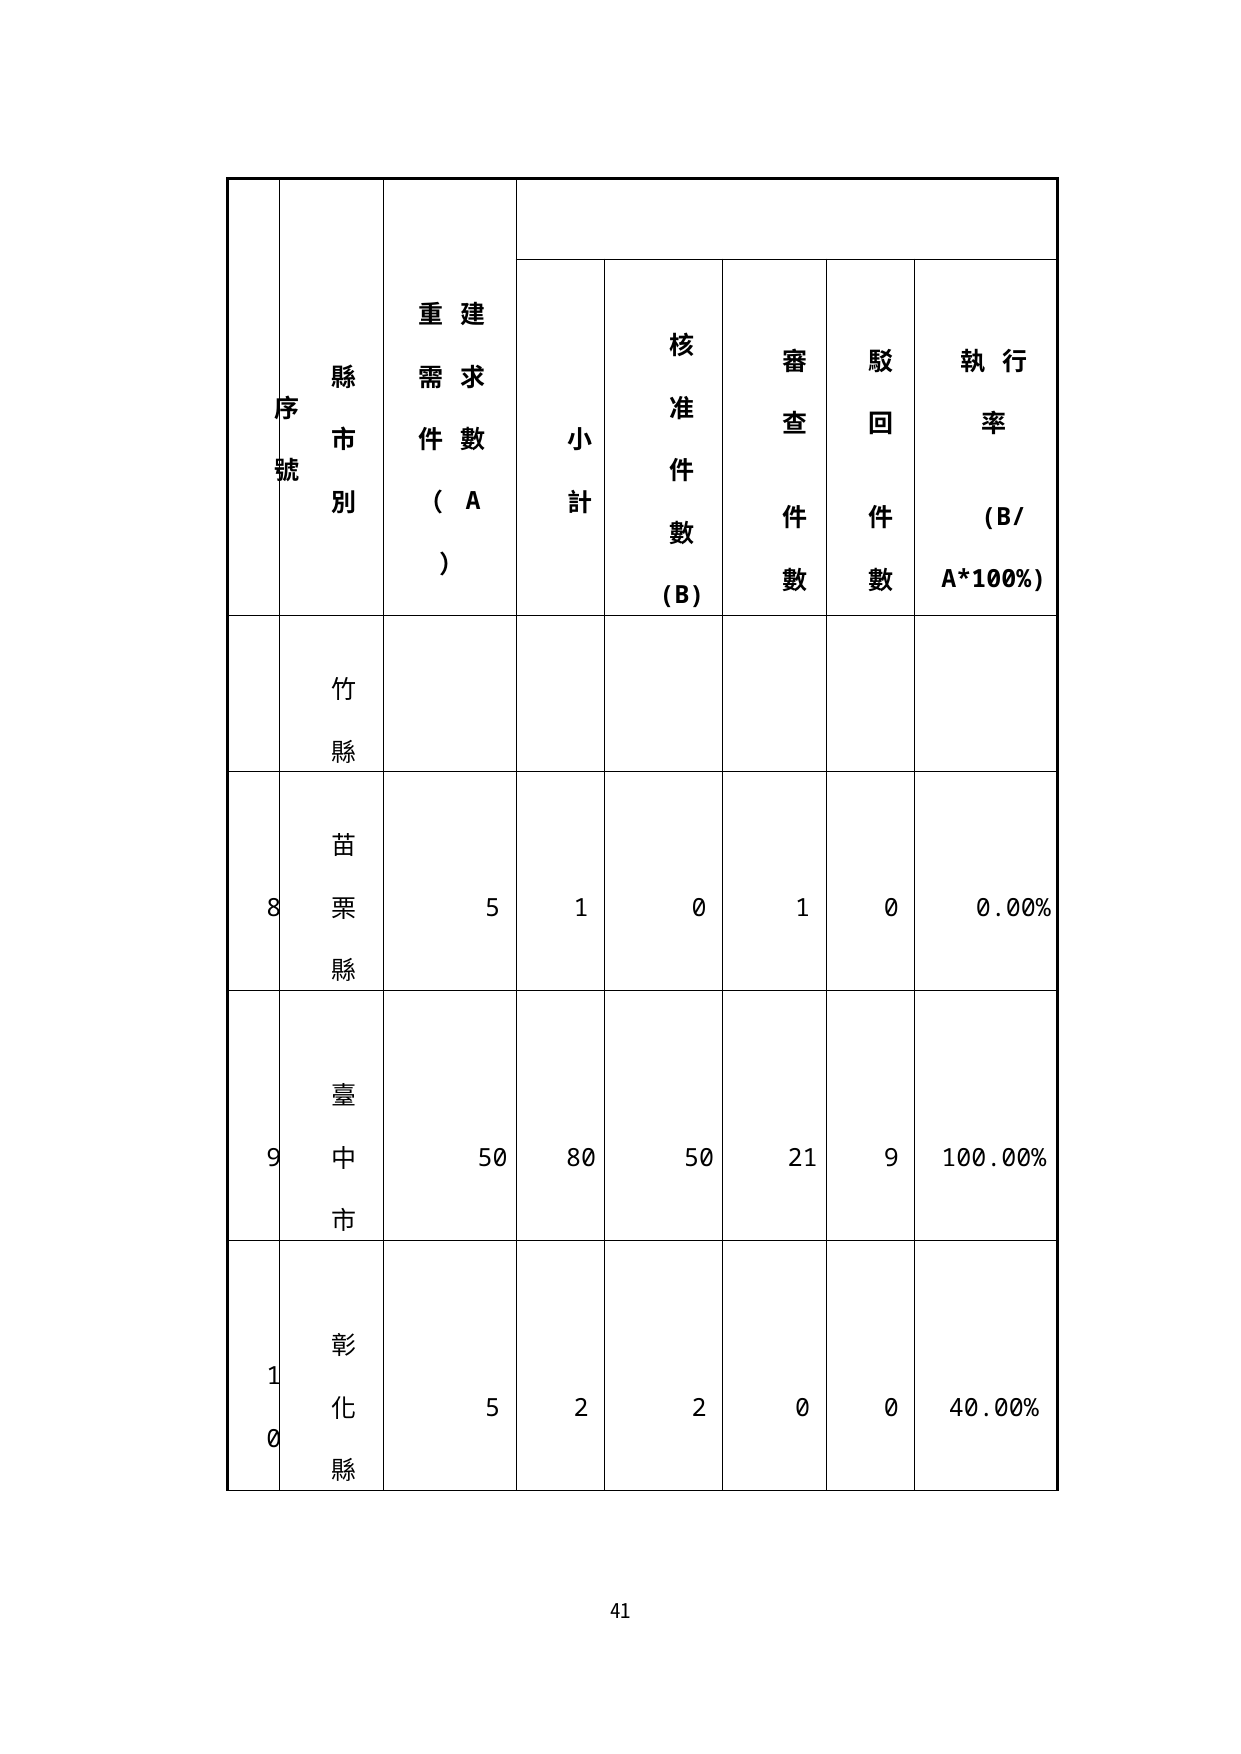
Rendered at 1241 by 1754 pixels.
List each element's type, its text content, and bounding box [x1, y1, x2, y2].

table_cell [605, 616, 722, 771]
table_cell 0 [605, 772, 722, 990]
table_cell 40.00% [915, 1241, 1056, 1490]
table_cell 1 [723, 772, 826, 990]
table_cell 審查 件數 [723, 260, 826, 615]
table_cell 5 [384, 1241, 516, 1490]
table_cell 50 [384, 991, 516, 1240]
table_cell 核准件數 (B) [605, 260, 722, 615]
table_cell 2 [605, 1241, 722, 1490]
table_header 縣市別 [280, 180, 383, 615]
table_cell 9 [827, 991, 914, 1240]
table_cell [517, 616, 604, 771]
table_cell 執行率 (B/A*100%) [915, 260, 1056, 615]
table_cell 彰化縣 [280, 1241, 383, 1490]
table_header 重建需求件數（A） [384, 180, 516, 615]
table_cell [384, 616, 516, 771]
table_cell [723, 616, 826, 771]
table_cell 2 [517, 1241, 604, 1490]
table_cell 0 [827, 1241, 914, 1490]
table_cell 0.00% [915, 772, 1056, 990]
table_cell 5 [384, 772, 516, 990]
table_cell 駁回 件數 [827, 260, 914, 615]
table_cell 100.00% [915, 991, 1056, 1240]
table_cell 21 [723, 991, 826, 1240]
table_cell [827, 616, 914, 771]
table_cell 10 [229, 1241, 279, 1490]
table_cell 竹縣 [280, 616, 383, 771]
table_header [517, 180, 1056, 258]
table_cell 50 [605, 991, 722, 1240]
table_cell [229, 616, 279, 771]
table_cell 0 [723, 1241, 826, 1490]
table_cell 8 [229, 772, 279, 990]
table_header 序號 [229, 180, 279, 615]
table_cell 小計 [517, 260, 604, 615]
table_cell 1 [517, 772, 604, 990]
table_cell 9 [229, 991, 279, 1240]
table_cell 0 [827, 772, 914, 990]
table_cell 80 [517, 991, 604, 1240]
table_cell 苗栗縣 [280, 772, 383, 990]
table_cell 臺中市 [280, 991, 383, 1240]
table_cell [915, 616, 1056, 771]
